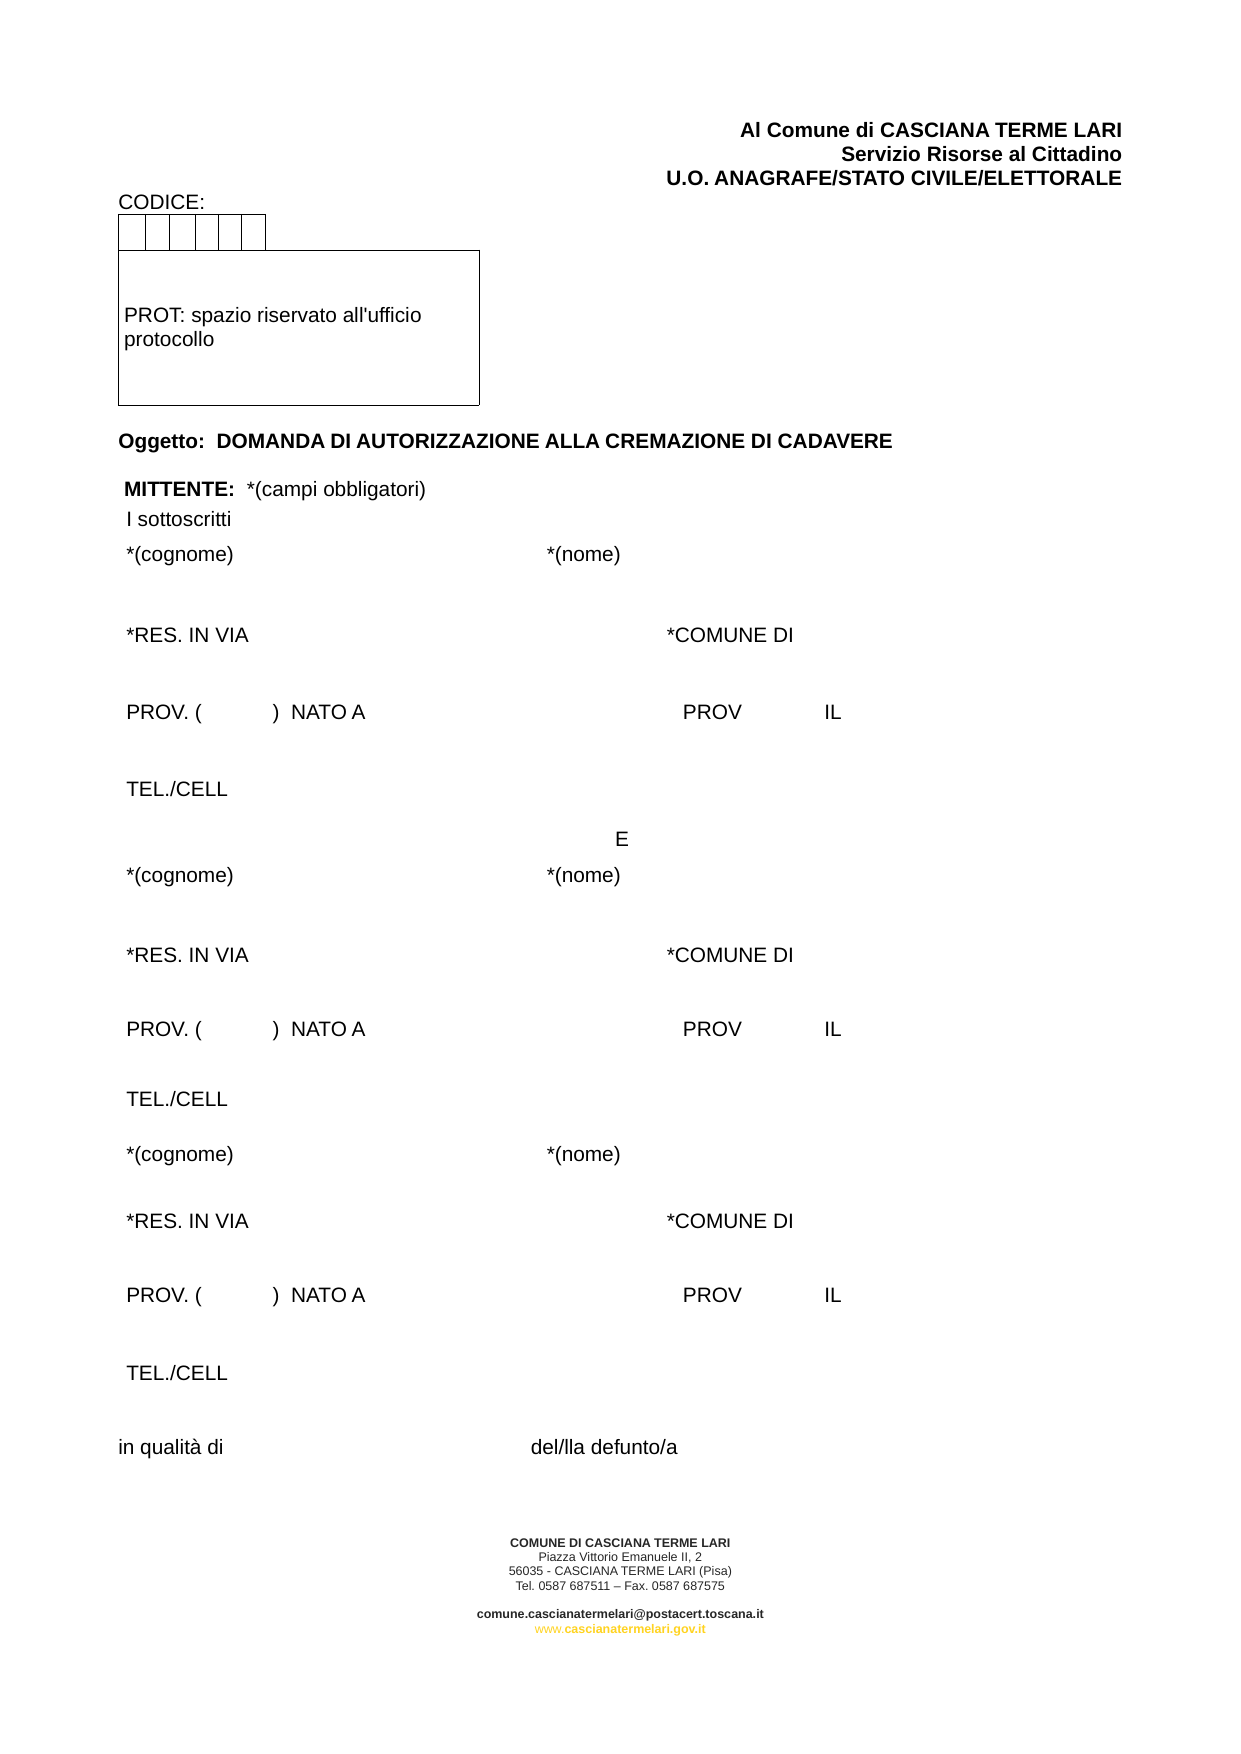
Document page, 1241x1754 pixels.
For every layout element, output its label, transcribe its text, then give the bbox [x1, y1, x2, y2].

table_cell E *(cognome) *(nome) *RES. IN VIA *COMUNE DI PROV. ( ) NATO A PROV IL TEL./CELL [120, 821, 1123, 1128]
table_header I sottoscritti *(cognome) *(nome) *RES. IN VIA *COMUNE DI PROV. ( ) NATO A PROV IL TEL./CELL [120, 501, 1123, 821]
text MITTENTE: *(campi obbligatori) [118, 477, 1122, 501]
table_cell *(cognome) *(nome) *RES. IN VIA *COMUNE DI PROV. ( ) NATO A PROV IL TEL./CELL [120, 1128, 1123, 1405]
table_header PROT: spazio riservato all'ufficio protocollo [119, 251, 479, 405]
text Oggetto: DOMANDA DI AUTORIZZAZIONE ALLA CREMAZIONE DI CADAVERE [118, 429, 1122, 453]
table_header [146, 215, 169, 249]
text U.O. ANAGRAFE/STATO CIVILE/ELETTORALE [118, 166, 1122, 190]
table_header [242, 215, 265, 249]
text del/lla defunto/a [525, 1429, 683, 1470]
table_header [119, 215, 145, 249]
table_header [219, 215, 241, 249]
text Servizio Risorse al Cittadino [118, 142, 1122, 166]
text Al Comune di CASCIANA TERME LARI [118, 118, 1122, 142]
table_header [170, 215, 195, 249]
text CODICE: [118, 190, 1122, 214]
table_header [196, 215, 218, 249]
text in qualità di [118, 1429, 229, 1470]
text [979, 1429, 1122, 1470]
